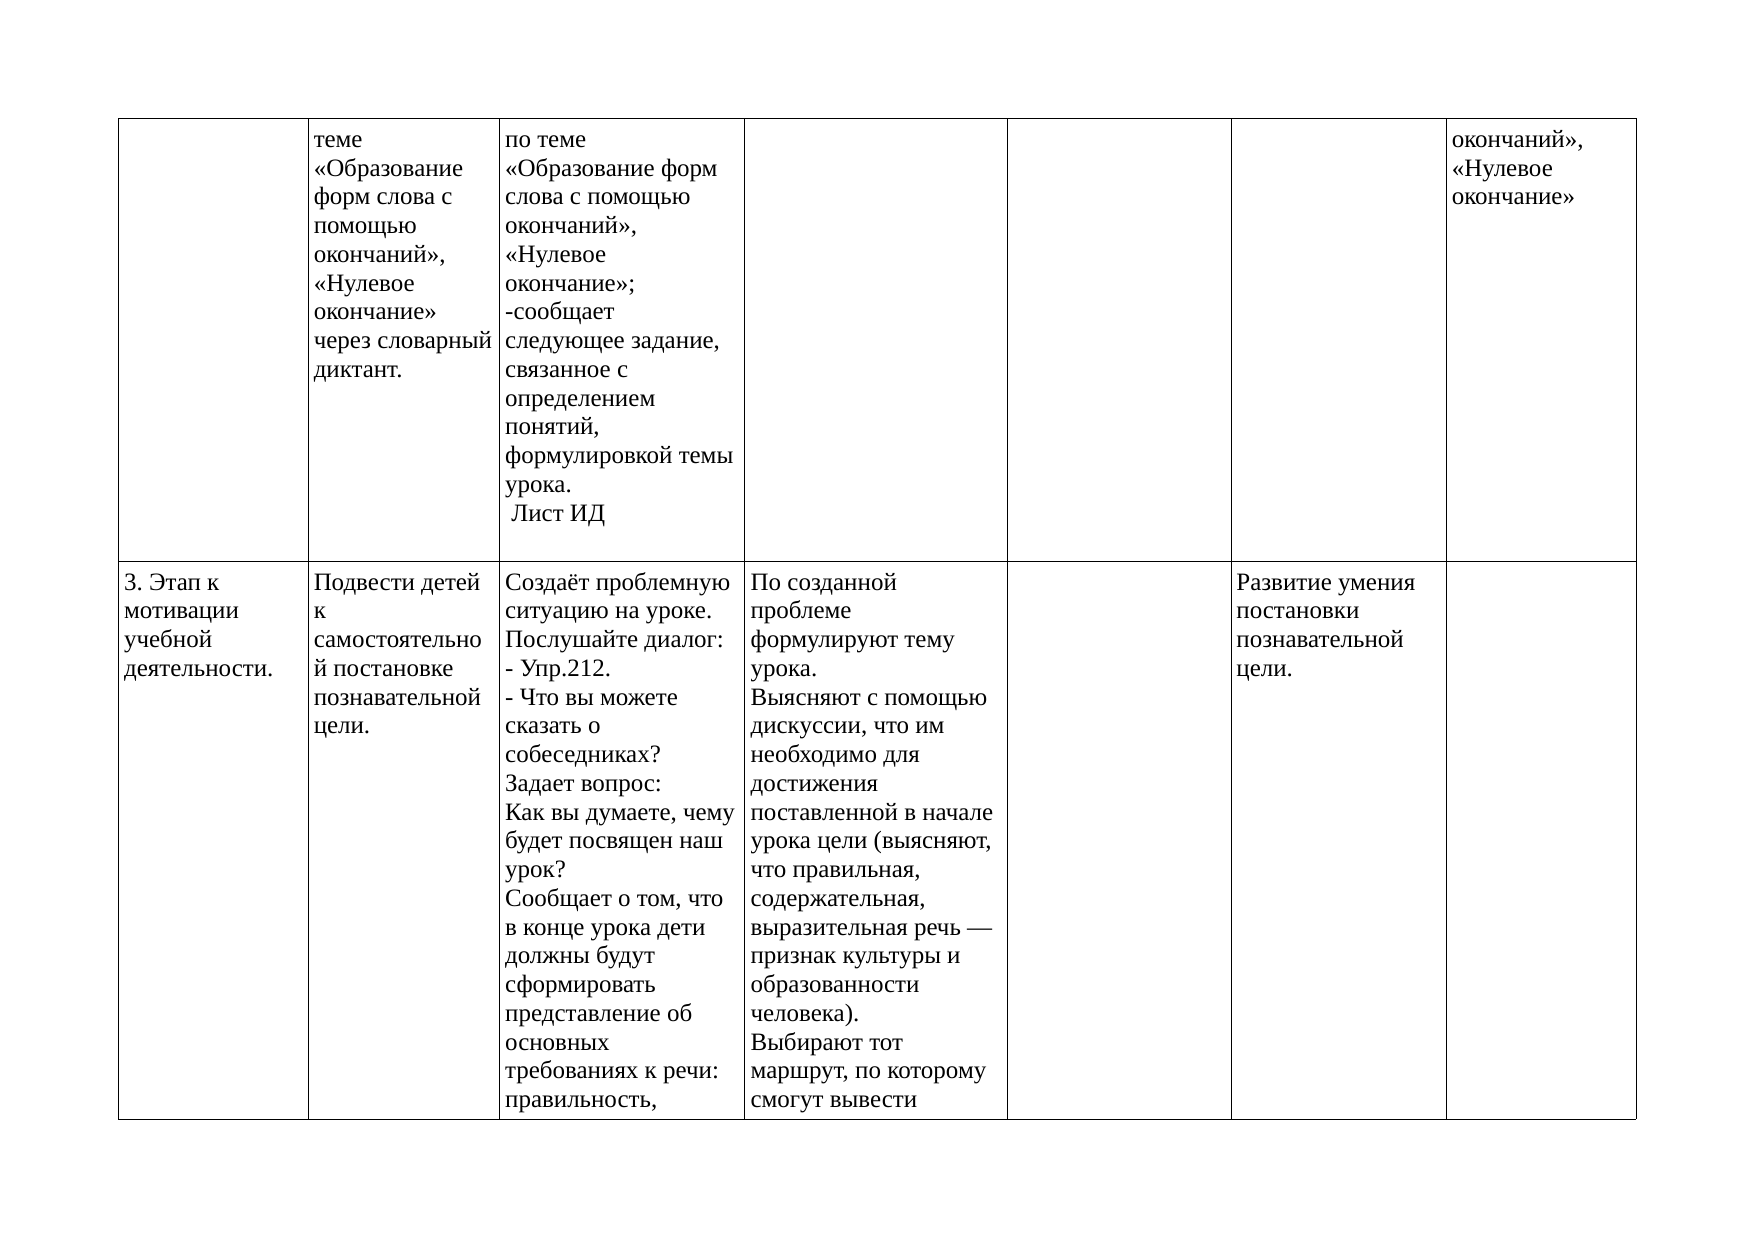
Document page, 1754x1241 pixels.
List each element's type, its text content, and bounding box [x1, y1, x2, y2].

table_cell [1008, 562, 1231, 1119]
table_cell [1232, 119, 1446, 561]
table_cell [1008, 119, 1231, 561]
table_cell Развитие умения постановки познавательной цели. [1232, 562, 1446, 1119]
table_cell Подвести детей к самостоятельной постановке познавательной цели. [309, 562, 499, 1119]
table_cell По созданной проблеме формулируют тему урока. Выясняют с помощью дискуссии, что им необходимо для достижения поставленной в начале урока цели (выясняют, что правильная, содержательная, выразительная речь — признак культуры и образованности человека). Выбирают тот маршрут, по которому смогут вывести [745, 562, 1007, 1119]
table_cell окончаний», «Нулевое окончание» [1447, 119, 1636, 561]
table_cell теме «Образование форм слова с помощью окончаний», «Нулевое окончание» через словарный диктант. [309, 119, 499, 561]
table_cell [745, 119, 1007, 561]
table_cell Создаёт проблемную ситуацию на уроке. Послушайте диалог: - Упр.212. - Что вы можете сказать о собеседниках? Задает вопрос: Как вы думаете, чему будет посвящен наш урок? Сообщает о том, что в конце урока дети должны будут сформировать представление об основных требованиях к речи: правильность, [500, 562, 744, 1119]
table_cell [119, 119, 308, 561]
table_cell по теме «Образование форм слова с помощью окончаний», «Нулевое окончание»; -сообщает следующее задание, связанное с определением понятий, формулировкой темы урока. Лист ИД [500, 119, 744, 561]
table_cell [1447, 562, 1636, 1119]
table_cell 3. Этап к мотивации учебной деятельности. [119, 562, 308, 1119]
